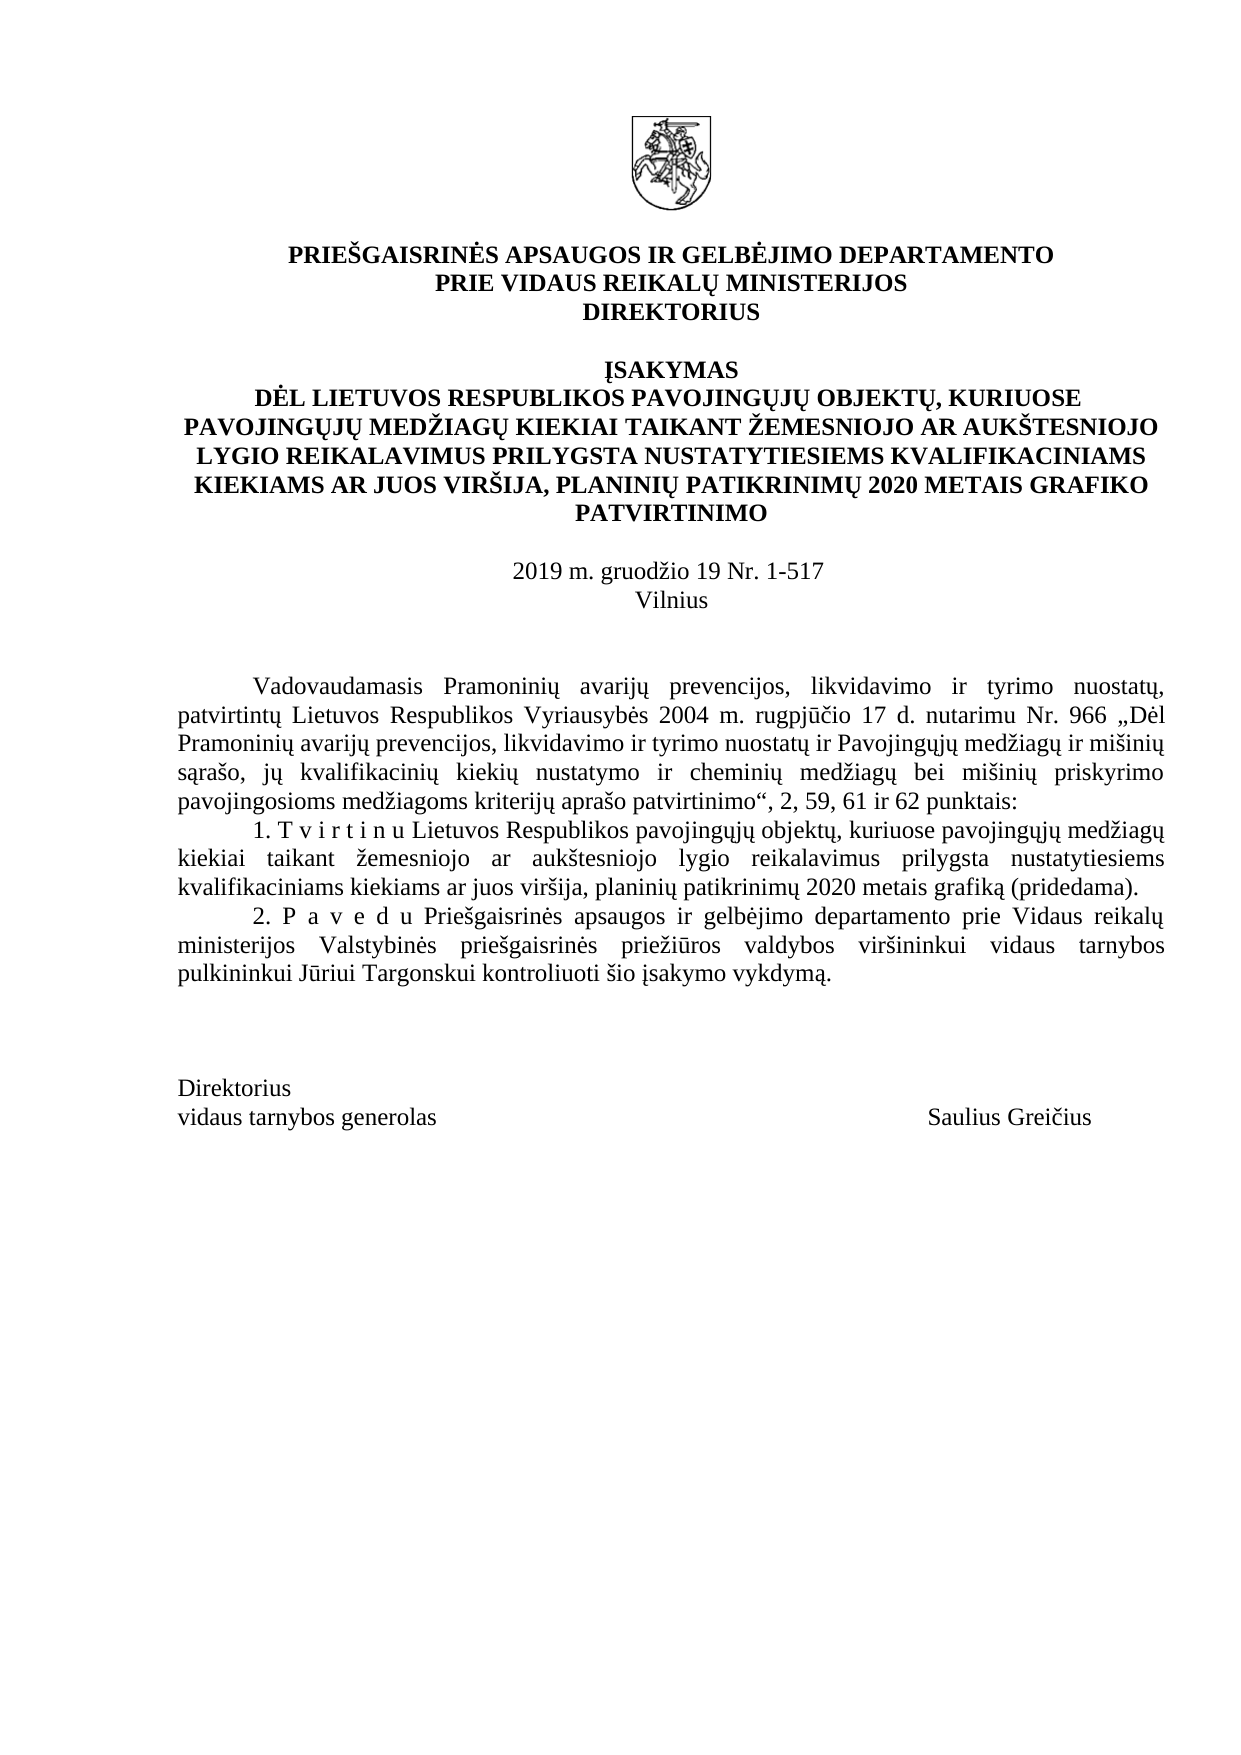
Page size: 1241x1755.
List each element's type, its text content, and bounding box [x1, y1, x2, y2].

text Vilnius [177, 585, 1165, 613]
text Direktorius [177, 1073, 1165, 1102]
text PRIEŠGAISRINĖS APSAUGOS IR GELBĖJIMO DEPARTAMENTO [177, 240, 1165, 268]
text DIREKTORIUS [177, 297, 1165, 326]
text 2. P a v e d u Priešgaisrinės apsaugos ir gelbėjimo departamento prie Vidaus reikalų ministerijos Valstybinės priešgaisrinės priežiūros valdybos viršininkui vidaus tarnybos pulkininkui Jūriui Targonskui kontroliuoti šio įsakymo vykdymą. [177, 901, 1165, 987]
text PRIE VIDAUS REIKALŲ MINISTERIJOS [177, 268, 1165, 297]
text PAVOJINGŲJŲ MEDŽIAGŲ KIEKIAI TAIKANT ŽEMESNIOJO AR AUKŠTESNIOJO LYGIO REIKALAVIMUS PRILYGSTA NUSTATYTIESIEMS KVALIFIKACINIAMS KIEKIAMS AR JUOS VIRŠIJA, PLANINIŲ PATIKRINIMŲ 2020 METAIS GRAFIKO PATVIRTINIMO [177, 412, 1165, 527]
text DĖL LIETUVOS RESPUBLIKOS PAVOJINGŲJŲ OBJEKTŲ, KURIUOSE [177, 383, 1165, 412]
text 2019 m. gruodžio 19 Nr. 1-517 [177, 556, 1165, 585]
text vidaus tarnybos generolas Saulius Greičius [177, 1102, 1165, 1131]
text Vadovaudamasis Pramoninių avarijų prevencijos, likvidavimo ir tyrimo nuostatų, patvirtintų Lietuvos Respublikos Vyriausybės 2004 m. rugpjūčio 17 d. nutarimu Nr. 966 „Dėl Pramoninių avarijų prevencijos, likvidavimo ir tyrimo nuostatų ir Pavojingųjų medžiagų ir mišinių sąrašo, jų kvalifikacinių kiekių nustatymo ir cheminių medžiagų bei mišinių priskyrimo pavojingosioms medžiagoms kriterijų aprašo patvirtinimo“, 2, 59, 61 ir 62 punktais: [177, 671, 1165, 815]
text 1. T v i r t i n u Lietuvos Respublikos pavojingųjų objektų, kuriuose pavojingųjų medžiagų kiekiai taikant žemesniojo ar aukštesniojo lygio reikalavimus prilygsta nustatytiesiems kvalifikaciniams kiekiams ar juos viršija, planinių patikrinimų 2020 metais grafiką (pridedama). [177, 815, 1165, 901]
text ĮSAKYMAS [177, 355, 1165, 383]
